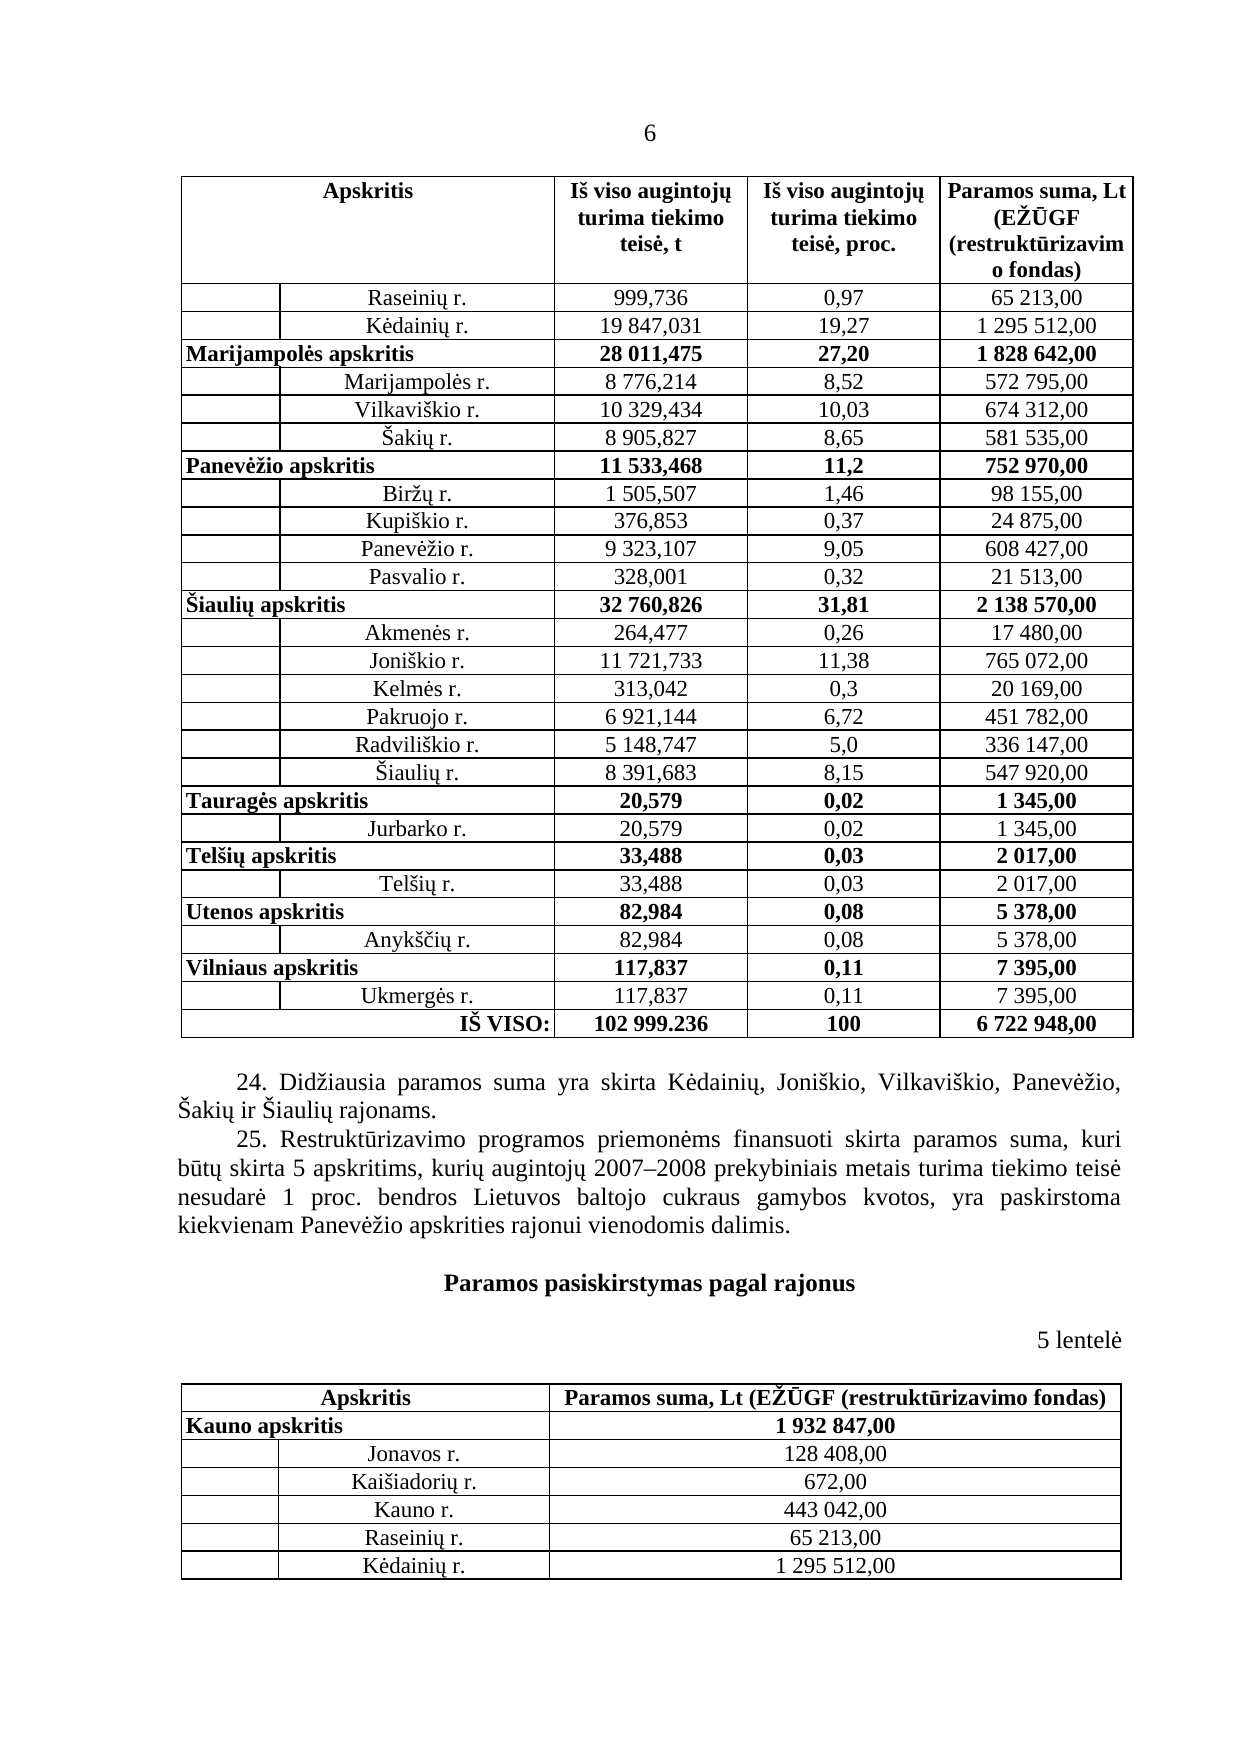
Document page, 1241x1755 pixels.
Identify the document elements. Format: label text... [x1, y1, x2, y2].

table_cell Kauno r. [279, 1496, 549, 1522]
table_cell Vilniaus apskritis [182, 954, 554, 981]
table_cell 5 378,00 [941, 898, 1132, 925]
table_cell 11 721,733 [555, 647, 747, 673]
table_cell 1 295 512,00 [941, 312, 1132, 338]
table_cell 328,001 [555, 563, 747, 590]
table_cell 82,984 [555, 898, 747, 925]
table_cell Biržų r. [281, 480, 554, 506]
table_cell 7 395,00 [941, 982, 1132, 1008]
table_cell 82,984 [555, 926, 747, 953]
table_cell 33,488 [555, 843, 747, 869]
table_cell [182, 424, 279, 450]
text 5 lentelė [177, 1325, 1122, 1354]
table_cell 6 722 948,00 [941, 1010, 1132, 1036]
table_header Apskritis [182, 1385, 549, 1411]
table_cell 1 828 642,00 [941, 340, 1132, 366]
table_cell 1 505,507 [555, 480, 747, 506]
table_cell Vilkaviškio r. [281, 396, 554, 422]
table_cell 5 378,00 [941, 926, 1132, 953]
table_cell 9,05 [748, 536, 939, 562]
table_cell Marijampolės r. [281, 368, 554, 394]
table_header Apskritis [182, 177, 554, 283]
table_cell 0,26 [748, 619, 939, 646]
table_cell 547 920,00 [941, 759, 1132, 785]
table_header Paramos suma, Lt (EŽŪGF (restruktūrizavimo fondas) [550, 1385, 1120, 1411]
table_cell Šiaulių r. [281, 759, 554, 785]
table_cell 27,20 [748, 340, 939, 366]
table_cell 28 011,475 [555, 340, 747, 366]
table_cell Panevėžio apskritis [182, 452, 554, 478]
table_cell Utenos apskritis [182, 898, 554, 925]
table_cell [182, 926, 279, 953]
table_cell 9 323,107 [555, 536, 747, 562]
table_cell 32 760,826 [555, 591, 747, 618]
table_cell [182, 647, 279, 673]
table_header Iš viso augintojų turima tiekimo teisė, t [555, 177, 747, 283]
table_cell 0,08 [748, 926, 939, 953]
table_cell 0,03 [748, 871, 939, 897]
table_cell [182, 368, 279, 394]
table_cell 19 847,031 [555, 312, 747, 338]
table_cell 0,37 [748, 508, 939, 534]
table_cell [182, 619, 279, 646]
table_cell 8 776,214 [555, 368, 747, 394]
table_cell 2 017,00 [941, 843, 1132, 869]
table_cell [182, 1524, 278, 1550]
table_cell Akmenės r. [281, 619, 554, 646]
table_cell 19,27 [748, 312, 939, 338]
table_cell 1 932 847,00 [550, 1412, 1120, 1439]
table_cell [182, 312, 279, 338]
table_cell 20 169,00 [941, 675, 1132, 701]
table_cell 674 312,00 [941, 396, 1132, 422]
table_cell Ukmergės r. [281, 982, 554, 1008]
table_cell 10 329,434 [555, 396, 747, 422]
table_cell 0,08 [748, 898, 939, 925]
table_cell Kaišiadorių r. [279, 1468, 549, 1494]
table_cell Anykščių r. [281, 926, 554, 953]
table_cell [182, 703, 279, 729]
table_cell [182, 508, 279, 534]
table_cell 20,579 [555, 815, 747, 841]
table_cell 608 427,00 [941, 536, 1132, 562]
table_cell 65 213,00 [550, 1524, 1120, 1550]
table_header Iš viso augintojų turima tiekimo teisė, proc. [748, 177, 939, 283]
table_cell 999,736 [555, 284, 747, 311]
table_cell 11 533,468 [555, 452, 747, 478]
table_cell 65 213,00 [941, 284, 1132, 311]
table_cell Telšių apskritis [182, 843, 554, 869]
table_cell 0,32 [748, 563, 939, 590]
table_cell Telšių r. [281, 871, 554, 897]
table_cell 336 147,00 [941, 731, 1132, 757]
table_cell 8,15 [748, 759, 939, 785]
table_cell Raseinių r. [279, 1524, 549, 1550]
table_cell 765 072,00 [941, 647, 1132, 673]
table_cell 0,02 [748, 787, 939, 813]
table_cell [182, 563, 279, 590]
table_cell 0,03 [748, 843, 939, 869]
table_cell [182, 1468, 278, 1494]
table_cell Kėdainių r. [279, 1552, 549, 1578]
table_cell [182, 871, 279, 897]
table_cell [182, 480, 279, 506]
table_cell 2 138 570,00 [941, 591, 1132, 618]
table_cell [182, 1552, 278, 1578]
table_cell Raseinių r. [281, 284, 554, 311]
table_cell 24 875,00 [941, 508, 1132, 534]
text 25. Restruktūrizavimo programos priemonėms finansuoti skirta paramos suma, kuri būtų skirta 5 apskritims, kurių augintojų 2007–2008 prekybiniais metais turima tiekimo teisė nesudarė 1 proc. bendros Lietuvos baltojo cukraus gamybos kvotos, yra paskirstoma kiekvienam Panevėžio apskrities rajonui vienodomis dalimis. [177, 1124, 1122, 1239]
table_cell 0,11 [748, 954, 939, 981]
table_cell Kelmės r. [281, 675, 554, 701]
table_cell 8,65 [748, 424, 939, 450]
table_cell Šakių r. [281, 424, 554, 450]
table_cell Panevėžio r. [281, 536, 554, 562]
table_cell 264,477 [555, 619, 747, 646]
table_cell [182, 982, 279, 1008]
table_header Paramos suma, Lt (EŽŪGF (restruktūrizavimo fondas) [941, 177, 1132, 283]
table_cell 21 513,00 [941, 563, 1132, 590]
table_cell 0,3 [748, 675, 939, 701]
table_cell Kėdainių r. [281, 312, 554, 338]
table_cell 20,579 [555, 787, 747, 813]
table_cell 11,2 [748, 452, 939, 478]
table_cell 1 345,00 [941, 815, 1132, 841]
table_cell 6 921,144 [555, 703, 747, 729]
table_cell 376,853 [555, 508, 747, 534]
table_cell Pakruojo r. [281, 703, 554, 729]
table_cell 5,0 [748, 731, 939, 757]
table_cell 313,042 [555, 675, 747, 701]
table_cell 5 148,747 [555, 731, 747, 757]
table_cell [182, 1496, 278, 1522]
table_cell 1,46 [748, 480, 939, 506]
table_cell IŠ VISO: [182, 1010, 554, 1036]
table_cell Šiaulių apskritis [182, 591, 554, 618]
table_cell 17 480,00 [941, 619, 1132, 646]
table_cell 128 408,00 [550, 1440, 1120, 1467]
table_cell 6,72 [748, 703, 939, 729]
table_cell 8,52 [748, 368, 939, 394]
table_cell 33,488 [555, 871, 747, 897]
table_cell [182, 536, 279, 562]
table_cell 8 391,683 [555, 759, 747, 785]
table_cell 0,11 [748, 982, 939, 1008]
table_cell 11,38 [748, 647, 939, 673]
table_cell 0,97 [748, 284, 939, 311]
table_cell 1 295 512,00 [550, 1552, 1120, 1578]
table_cell 117,837 [555, 954, 747, 981]
table_cell 10,03 [748, 396, 939, 422]
table_cell 31,81 [748, 591, 939, 618]
table_cell Joniškio r. [281, 647, 554, 673]
table_cell 98 155,00 [941, 480, 1132, 506]
table_cell 0,02 [748, 815, 939, 841]
table_cell [182, 284, 279, 311]
table_cell [182, 731, 279, 757]
table_cell 443 042,00 [550, 1496, 1120, 1522]
table_cell 1 345,00 [941, 787, 1132, 813]
table_cell [182, 675, 279, 701]
table_cell Pasvalio r. [281, 563, 554, 590]
table_cell 117,837 [555, 982, 747, 1008]
table_cell 752 970,00 [941, 452, 1132, 478]
table_cell 100 [748, 1010, 939, 1036]
table_cell 8 905,827 [555, 424, 747, 450]
text Paramos pasiskirstymas pagal rajonus [177, 1268, 1122, 1297]
table_cell Kupiškio r. [281, 508, 554, 534]
table_cell Jonavos r. [279, 1440, 549, 1467]
table_cell 572 795,00 [941, 368, 1132, 394]
table_cell [182, 396, 279, 422]
table_cell 102 999.236 [555, 1010, 747, 1036]
table_cell [182, 815, 279, 841]
table_cell Jurbarko r. [281, 815, 554, 841]
table_cell [182, 1440, 278, 1467]
table_cell Kauno apskritis [182, 1412, 549, 1439]
table_cell [182, 759, 279, 785]
table_cell Radviliškio r. [281, 731, 554, 757]
table_cell 7 395,00 [941, 954, 1132, 981]
text 24. Didžiausia paramos suma yra skirta Kėdainių, Joniškio, Vilkaviškio, Panevėžio, Šakių ir Šiaulių rajonams. [177, 1067, 1122, 1124]
table_cell Marijampolės apskritis [182, 340, 554, 366]
table_cell 581 535,00 [941, 424, 1132, 450]
table_cell 672,00 [550, 1468, 1120, 1494]
table_cell Tauragės apskritis [182, 787, 554, 813]
table_cell 451 782,00 [941, 703, 1132, 729]
table_cell 2 017,00 [941, 871, 1132, 897]
